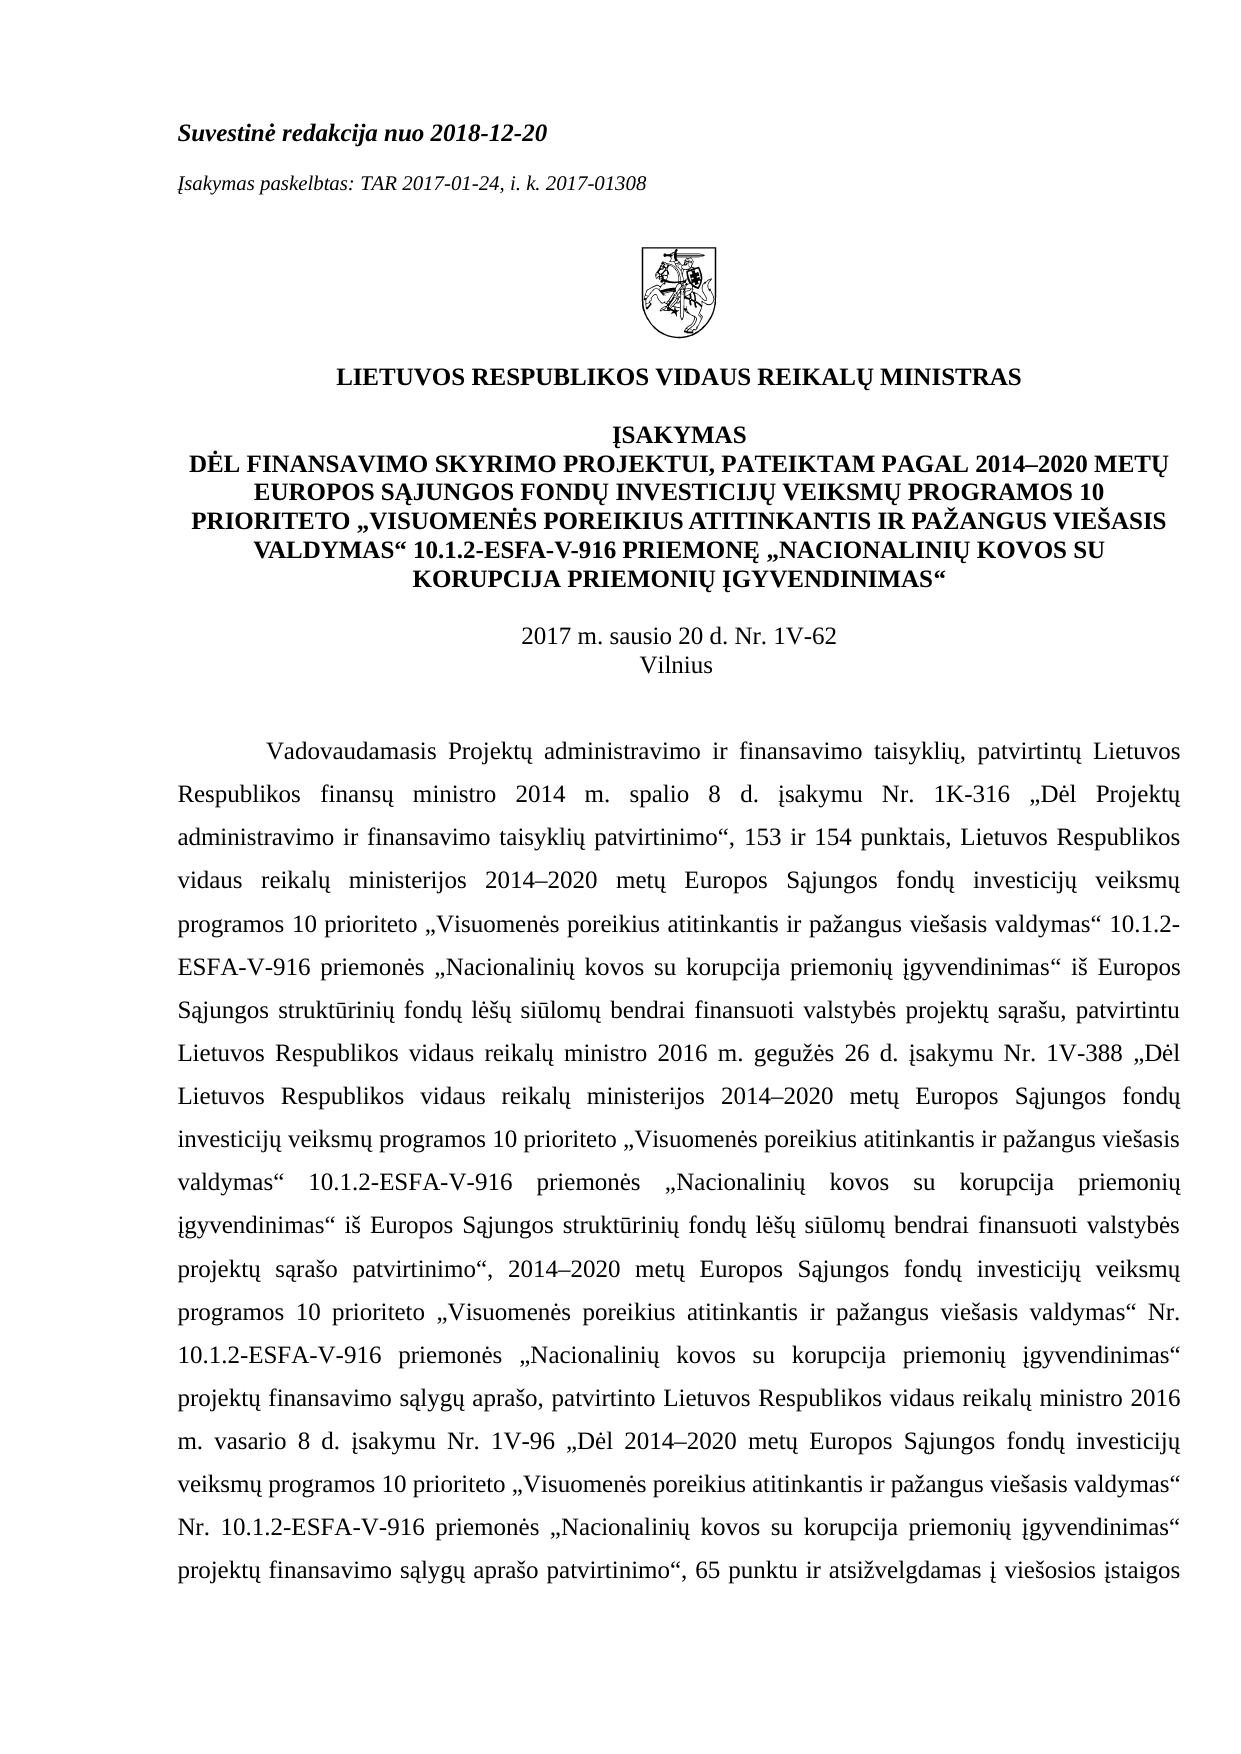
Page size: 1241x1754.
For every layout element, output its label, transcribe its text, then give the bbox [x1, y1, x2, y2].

text ĮSAKYMAS [177, 420, 1181, 449]
text Vilnius [177, 650, 1181, 679]
text Vadovaudamasis Projektų administravimo ir finansavimo taisyklių, patvirtintų Lietuvos Respublikos finansų ministro 2014 m. spalio 8 d. įsakymu Nr. 1K-316 „Dėl Projektų administravimo ir finansavimo taisyklių patvirtinimo“, 153 ir 154 punktais, Lietuvos Respublikos vidaus reikalų ministerijos 2014–2020 metų Europos Sąjungos fondų investicijų veiksmų programos 10 prioriteto „Visuomenės poreikius atitinkantis ir pažangus viešasis valdymas“ 10.1.2-ESFA-V-916 priemonės „Nacionalinių kovos su korupcija priemonių įgyvendinimas“ iš Europos Sąjungos struktūrinių fondų lėšų siūlomų bendrai finansuoti valstybės projektų sąrašu, patvirtintu Lietuvos Respublikos vidaus reikalų ministro 2016 m. gegužės 26 d. įsakymu Nr. 1V-388 „Dėl Lietuvos Respublikos vidaus reikalų ministerijos 2014–2020 metų Europos Sąjungos fondų investicijų veiksmų programos 10 prioriteto „Visuomenės poreikius atitinkantis ir pažangus viešasis valdymas“ 10.1.2-ESFA-V-916 priemonės „Nacionalinių kovos su korupcija priemonių įgyvendinimas“ iš Europos Sąjungos struktūrinių fondų lėšų siūlomų bendrai finansuoti valstybės projektų sąrašo patvirtinimo“, 2014–2020 metų Europos Sąjungos fondų investicijų veiksmų programos 10 prioriteto „Visuomenės poreikius atitinkantis ir pažangus viešasis valdymas“ Nr. 10.1.2-ESFA-V-916 priemonės „Nacionalinių kovos su korupcija priemonių įgyvendinimas“ projektų finansavimo sąlygų aprašo, patvirtinto Lietuvos Respublikos vidaus reikalų ministro 2016 m. vasario 8 d. įsakymu Nr. 1V-96 „Dėl 2014–2020 metų Europos Sąjungos fondų investicijų veiksmų programos 10 prioriteto „Visuomenės poreikius atitinkantis ir pažangus viešasis valdymas“ Nr. 10.1.2-ESFA-V-916 priemonės „Nacionalinių kovos su korupcija priemonių įgyvendinimas“ projektų finansavimo sąlygų aprašo patvirtinimo“, 65 punktu ir atsižvelgdamas į viešosios įstaigos [177, 736, 1181, 1584]
text LIETUVOS RESPUBLIKOS VIDAUS REIKALŲ MINISTRAS [177, 362, 1181, 391]
text DĖL FINANSAVIMO SKYRIMO PROJEKTUI, PATEIKTAM PAGAL 2014–2020 METŲ EUROPOS SĄJUNGOS FONDŲ INVESTICIJŲ VEIKSMŲ PROGRAMOS 10 PRIORITETO „VISUOMENĖS POREIKIUS ATITINKANTIS IR PAŽANGUS VIEŠASIS VALDYMAS“ 10.1.2-ESFA-V-916 PRIEMONĘ „NACIONALINIŲ KOVOS SU KORUPCIJA PRIEMONIŲ ĮGYVENDINIMAS“ [177, 449, 1181, 592]
text 2017 m. sausio 20 d. Nr. 1V-62 [177, 621, 1181, 650]
text Įsakymas paskelbtas: TAR 2017-01-24, i. k. 2017-01308 [177, 171, 1181, 195]
text Suvestinė redakcija nuo 2018-12-20 [177, 118, 1181, 147]
